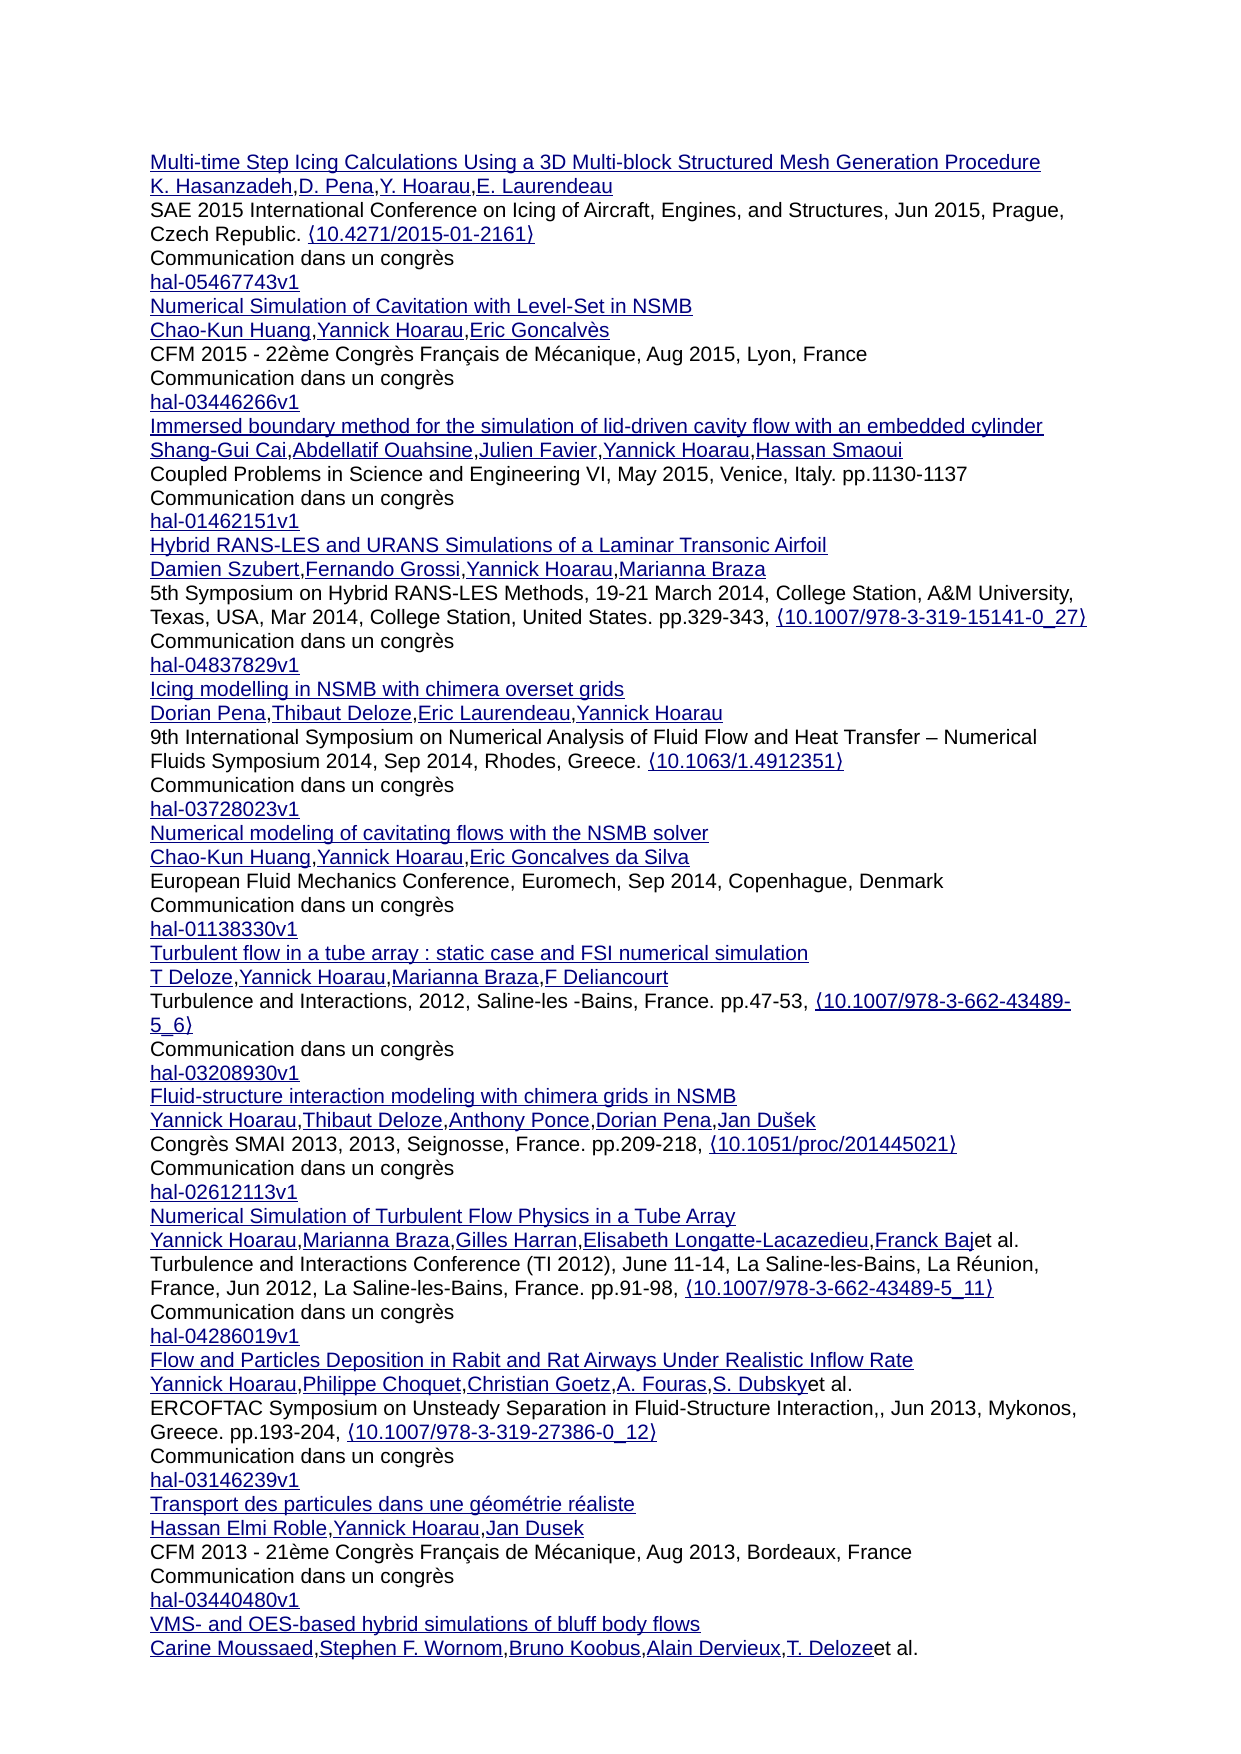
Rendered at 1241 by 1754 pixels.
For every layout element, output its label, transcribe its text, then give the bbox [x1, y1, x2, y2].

table_cell Fluid-structure interaction modeling with chimera grids in NSMB Yannick Hoarau,Thibaut Deloze,Anthony Ponce,Dorian Pena,Jan Dušek Congrès SMAI 2013, 2013, Seignosse, France. pp.209-218, ⟨10.1051/proc/201445021⟩ Communication dans un congrès hal-02612113v1 [150, 1084, 1090, 1204]
table_cell Multi-time Step Icing Calculations Using a 3D Multi-block Structured Mesh Generation Procedure K. Hasanzadeh,D. Pena,Y. Hoarau,E. Laurendeau SAE 2015 International Conference on Icing of Aircraft, Engines, and Structures, Jun 2015, Prague, Czech Republic. ⟨10.4271/2015-01-2161⟩ Communication dans un congrès hal-05467743v1 [150, 150, 1090, 294]
table_cell Numerical Simulation of Turbulent Flow Physics in a Tube Array Yannick Hoarau,Marianna Braza,Gilles Harran,Elisabeth Longatte-Lacazedieu,Franck Bajet al. Turbulence and Interactions Conference (TI 2012), June 11-14, La Saline-les-Bains, La Réunion, France, Jun 2012, La Saline-les-Bains, France. pp.91-98, ⟨10.1007/978-3-662-43489-5_11⟩ Communication dans un congrès hal-04286019v1 [150, 1204, 1090, 1348]
table_cell Icing modelling in NSMB with chimera overset grids Dorian Pena,Thibaut Deloze,Eric Laurendeau,Yannick Hoarau 9th International Symposium on Numerical Analysis of Fluid Flow and Heat Transfer – Numerical Fluids Symposium 2014, Sep 2014, Rhodes, Greece. ⟨10.1063/1.4912351⟩ Communication dans un congrès hal-03728023v1 [150, 677, 1090, 821]
table_cell VMS- and OES-based hybrid simulations of bluff body flows Carine Moussaed,Stephen F. Wornom,Bruno Koobus,Alain Dervieux,T. Delozeet al. [150, 1611, 1090, 1659]
table_cell Turbulent flow in a tube array : static case and FSI numerical simulation T Deloze,Yannick Hoarau,Marianna Braza,F Deliancourt Turbulence and Interactions, 2012, Saline-les -Bains, France. pp.47-53, ⟨10.1007/978-3-662-43489-5_6⟩ Communication dans un congrès hal-03208930v1 [150, 941, 1090, 1084]
table_cell Hybrid RANS-LES and URANS Simulations of a Laminar Transonic Airfoil Damien Szubert,Fernando Grossi,Yannick Hoarau,Marianna Braza 5th Symposium on Hybrid RANS-LES Methods, 19-21 March 2014, College Station, A&M University, Texas, USA, Mar 2014, College Station, United States. pp.329-343, ⟨10.1007/978-3-319-15141-0_27⟩ Communication dans un congrès hal-04837829v1 [150, 533, 1090, 677]
table_cell Numerical Simulation of Cavitation with Level-Set in NSMB Chao-Kun Huang,Yannick Hoarau,Eric Goncalvès CFM 2015 - 22ème Congrès Français de Mécanique, Aug 2015, Lyon, France Communication dans un congrès hal-03446266v1 [150, 294, 1090, 413]
table_cell Transport des particules dans une géométrie réaliste Hassan Elmi Roble,Yannick Hoarau,Jan Dusek CFM 2013 - 21ème Congrès Français de Mécanique, Aug 2013, Bordeaux, France Communication dans un congrès hal-03440480v1 [150, 1492, 1090, 1611]
table_cell Flow and Particles Deposition in Rabit and Rat Airways Under Realistic Inflow Rate Yannick Hoarau,Philippe Choquet,Christian Goetz,A. Fouras,S. Dubskyet al. ERCOFTAC Symposium on Unsteady Separation in Fluid-Structure Interaction,, Jun 2013, Mykonos, Greece. pp.193-204, ⟨10.1007/978-3-319-27386-0_12⟩ Communication dans un congrès hal-03146239v1 [150, 1348, 1090, 1492]
table_cell Immersed boundary method for the simulation of lid-driven cavity flow with an embedded cylinder Shang-Gui Cai,Abdellatif Ouahsine,Julien Favier,Yannick Hoarau,Hassan Smaoui Coupled Problems in Science and Engineering VI, May 2015, Venice, Italy. pp.1130-1137 Communication dans un congrès hal-01462151v1 [150, 414, 1090, 533]
table_cell Numerical modeling of cavitating flows with the NSMB solver Chao-Kun Huang,Yannick Hoarau,Eric Goncalves da Silva European Fluid Mechanics Conference, Euromech, Sep 2014, Copenhague, Denmark Communication dans un congrès hal-01138330v1 [150, 821, 1090, 941]
